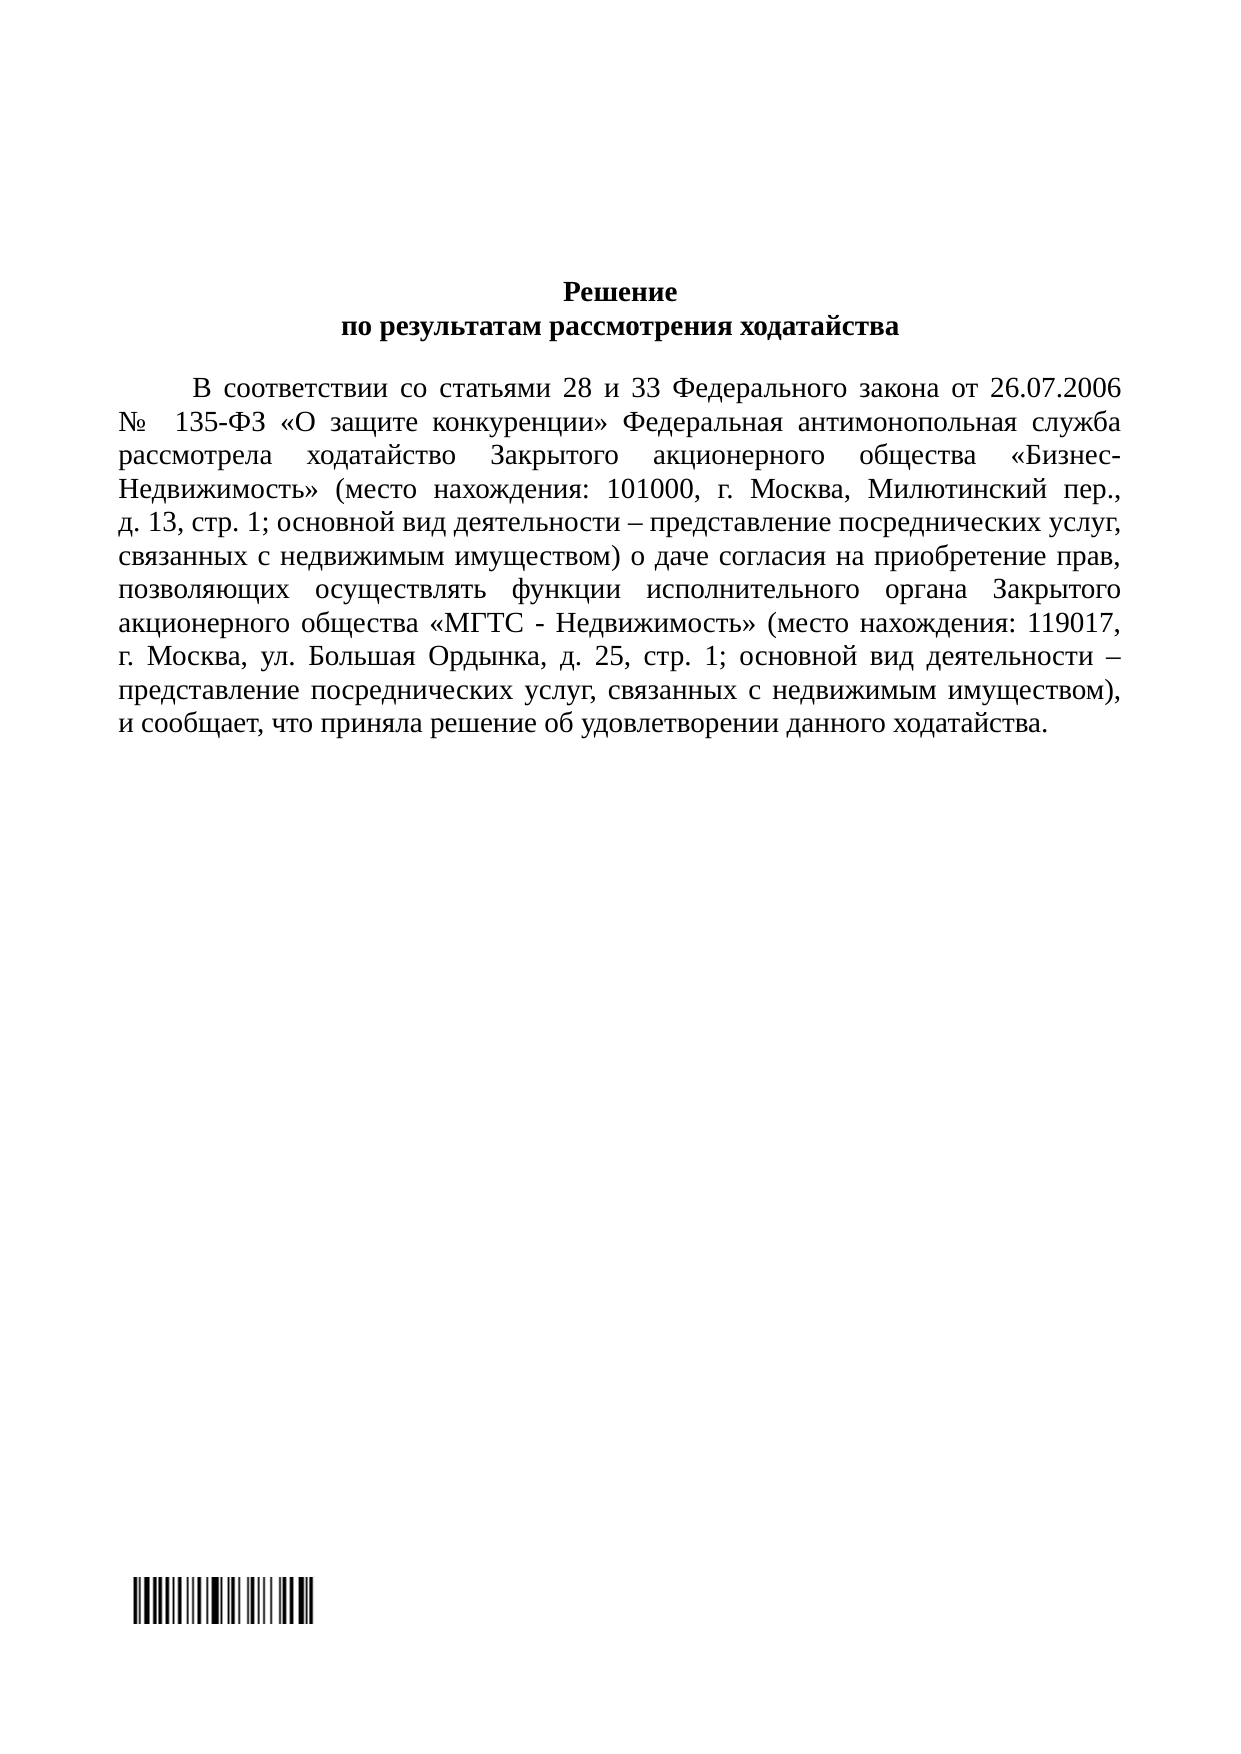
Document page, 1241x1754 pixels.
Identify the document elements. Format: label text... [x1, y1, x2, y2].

text В соответствии со статьями 28 и 33 Федерального закона от 26.07.2006 № 135-ФЗ «О защите конкуренции» Федеральная антимонопольная служба рассмотрела ходатайство Закрытого акционерного общества «Бизнес-Недвижимость» (место нахождения: 101000, г. Москва, Милютинский пер., д. 13, стр. 1; основной вид деятельности – представление посреднических услуг, связанных с недвижимым имуществом) о даче согласия на приобретение прав, позволяющих осуществлять функции исполнительного органа Закрытого акционерного общества «МГТС - Недвижимость» (место нахождения: 119017, г. Москва, ул. Большая Ордынка, д. 25, стр. 1; основной вид деятельности – представление посреднических услуг, связанных с недвижимым имуществом), и сообщает, что приняла решение об удовлетворении данного ходатайства. [118, 370, 1122, 739]
text по результатам рассмотрения ходатайства [118, 308, 1122, 341]
text Решение [118, 274, 1122, 308]
picture [118, 1577, 331, 1624]
